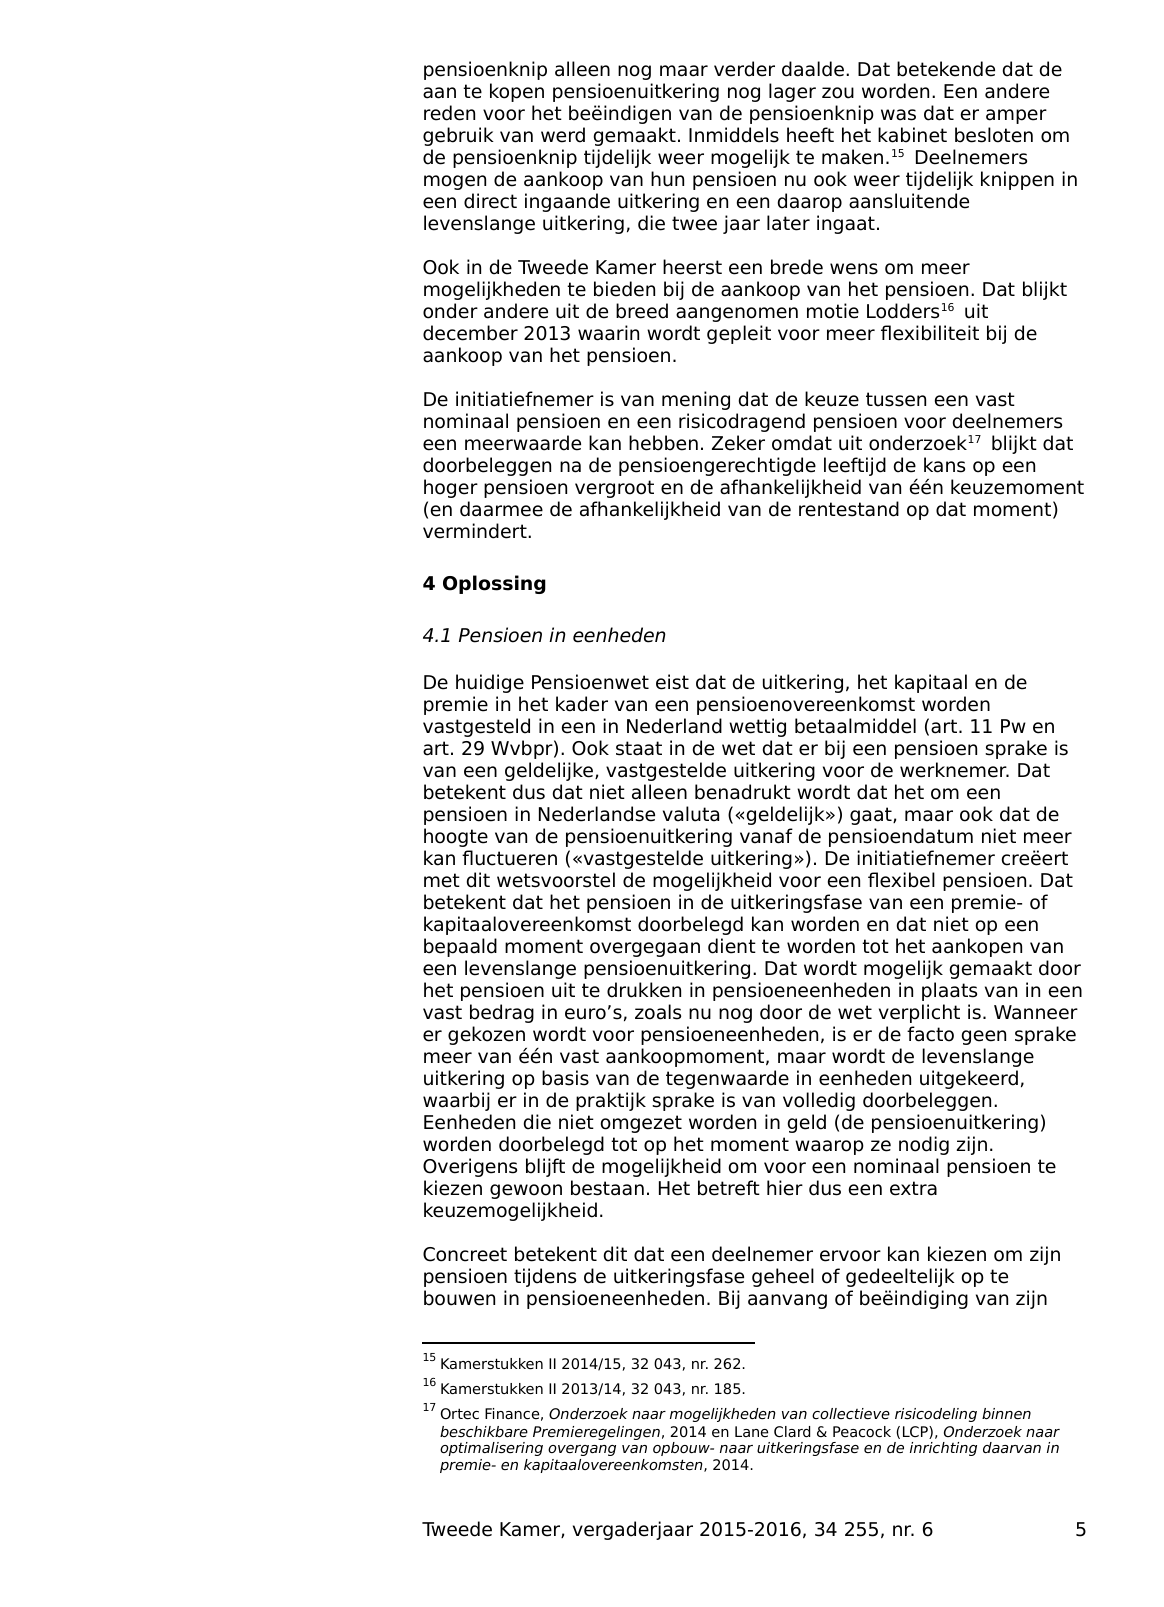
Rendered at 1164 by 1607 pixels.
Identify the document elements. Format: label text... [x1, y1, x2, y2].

text De initiatiefnemer is van mening dat de keuze tussen een vast nominaal pensioen en een risicodragend pensioen voor deelnemers een meerwaarde kan hebben. Zeker omdat uit onderzoek blijkt dat doorbeleggen na de pensioengerechtigde leeftijd de kans op een hoger pensioen vergroot en de afhankelijkheid van één keuzemoment (en daarmee de afhankelijkheid van de rentestand op dat moment) vermindert. [422, 389, 1087, 543]
subtitle 4 Oplossing [422, 573, 1087, 595]
subtitle 4.1 Pensioen in eenheden [422, 625, 1087, 647]
text Kamerstukken II 2013/14, 32 043, nr. 185. [422, 1377, 1087, 1399]
text Concreet betekent dit dat een deelnemer ervoor kan kiezen om zijn pensioen tijdens de uitkeringsfase geheel of gedeeltelijk op te bouwen in pensioeneenheden. Bij aanvang of beëindiging van zijn [422, 1244, 1087, 1309]
text De huidige Pensioenwet eist dat de uitkering, het kapitaal en de premie in het kader van een pensioenovereenkomst worden vastgesteld in een in Nederland wettig betaalmiddel (art. 11 Pw en art. 29 Wvbpr). Ook staat in de wet dat er bij een pensioen sprake is van een geldelijke, vastgestelde uitkering voor de werknemer. Dat betekent dus dat niet alleen benadrukt wordt dat het om een pensioen in Nederlandse valuta («geldelijk») gaat, maar ook dat de hoogte van de pensioenuitkering vanaf de pensioendatum niet meer kan fluctueren («vastgestelde uitkering»). De initiatiefnemer creëert met dit wetsvoorstel de mogelijkheid voor een flexibel pensioen. Dat betekent dat het pensioen in de uitkeringsfase van een premie- of kapitaalovereenkomst doorbelegd kan worden en dat niet op een bepaald moment overgegaan dient te worden tot het aankopen van een levenslange pensioenuitkering. Dat wordt mogelijk gemaakt door het pensioen uit te drukken in pensioeneenheden in plaats van in een vast bedrag in euro’s, zoals nu nog door de wet verplicht is. Wanneer er gekozen wordt voor pensioeneenheden, is er de facto geen sprake meer van één vast aankoopmoment, maar wordt de levenslange uitkering op basis van de tegenwaarde in eenheden uitgekeerd, waarbij er in de praktijk sprake is van volledig doorbeleggen. Eenheden die niet omgezet worden in geld (de pensioenuitkering) worden doorbelegd tot op het moment waarop ze nodig zijn. Overigens blijft de mogelijkheid om voor een nominaal pensioen te kiezen gewoon bestaan. Het betreft hier dus een extra keuzemogelijkheid. [422, 672, 1087, 1221]
text pensioenknip alleen nog maar verder daalde. Dat betekende dat de aan te kopen pensioenuitkering nog lager zou worden. Een andere reden voor het beëindigen van de pensioenknip was dat er amper gebruik van werd gemaakt. Inmiddels heeft het kabinet besloten om de pensioenknip tijdelijk weer mogelijk te maken. Deelnemers mogen de aankoop van hun pensioen nu ook weer tijdelijk knippen in een direct ingaande uitkering en een daarop aansluitende levenslange uitkering, die twee jaar later ingaat. [422, 59, 1087, 235]
text Ortec Finance, Onderzoek naar mogelijkheden van collectieve risicodeling binnen beschikbare Premieregelingen, 2014 en Lane Clard & Peacock (LCP), Onderzoek naar optimalisering overgang van opbouw- naar uitkeringsfase en de inrichting daarvan in premie- en kapitaalovereenkomsten, 2014. [422, 1402, 1087, 1474]
text Ook in de Tweede Kamer heerst een brede wens om meer mogelijkheden te bieden bij de aankoop van het pensioen. Dat blijkt onder andere uit de breed aangenomen motie Lodders uit december 2013 waarin wordt gepleit voor meer flexibiliteit bij de aankoop van het pensioen. [422, 257, 1087, 367]
text Kamerstukken II 2014/15, 32 043, nr. 262. [422, 1352, 1087, 1374]
